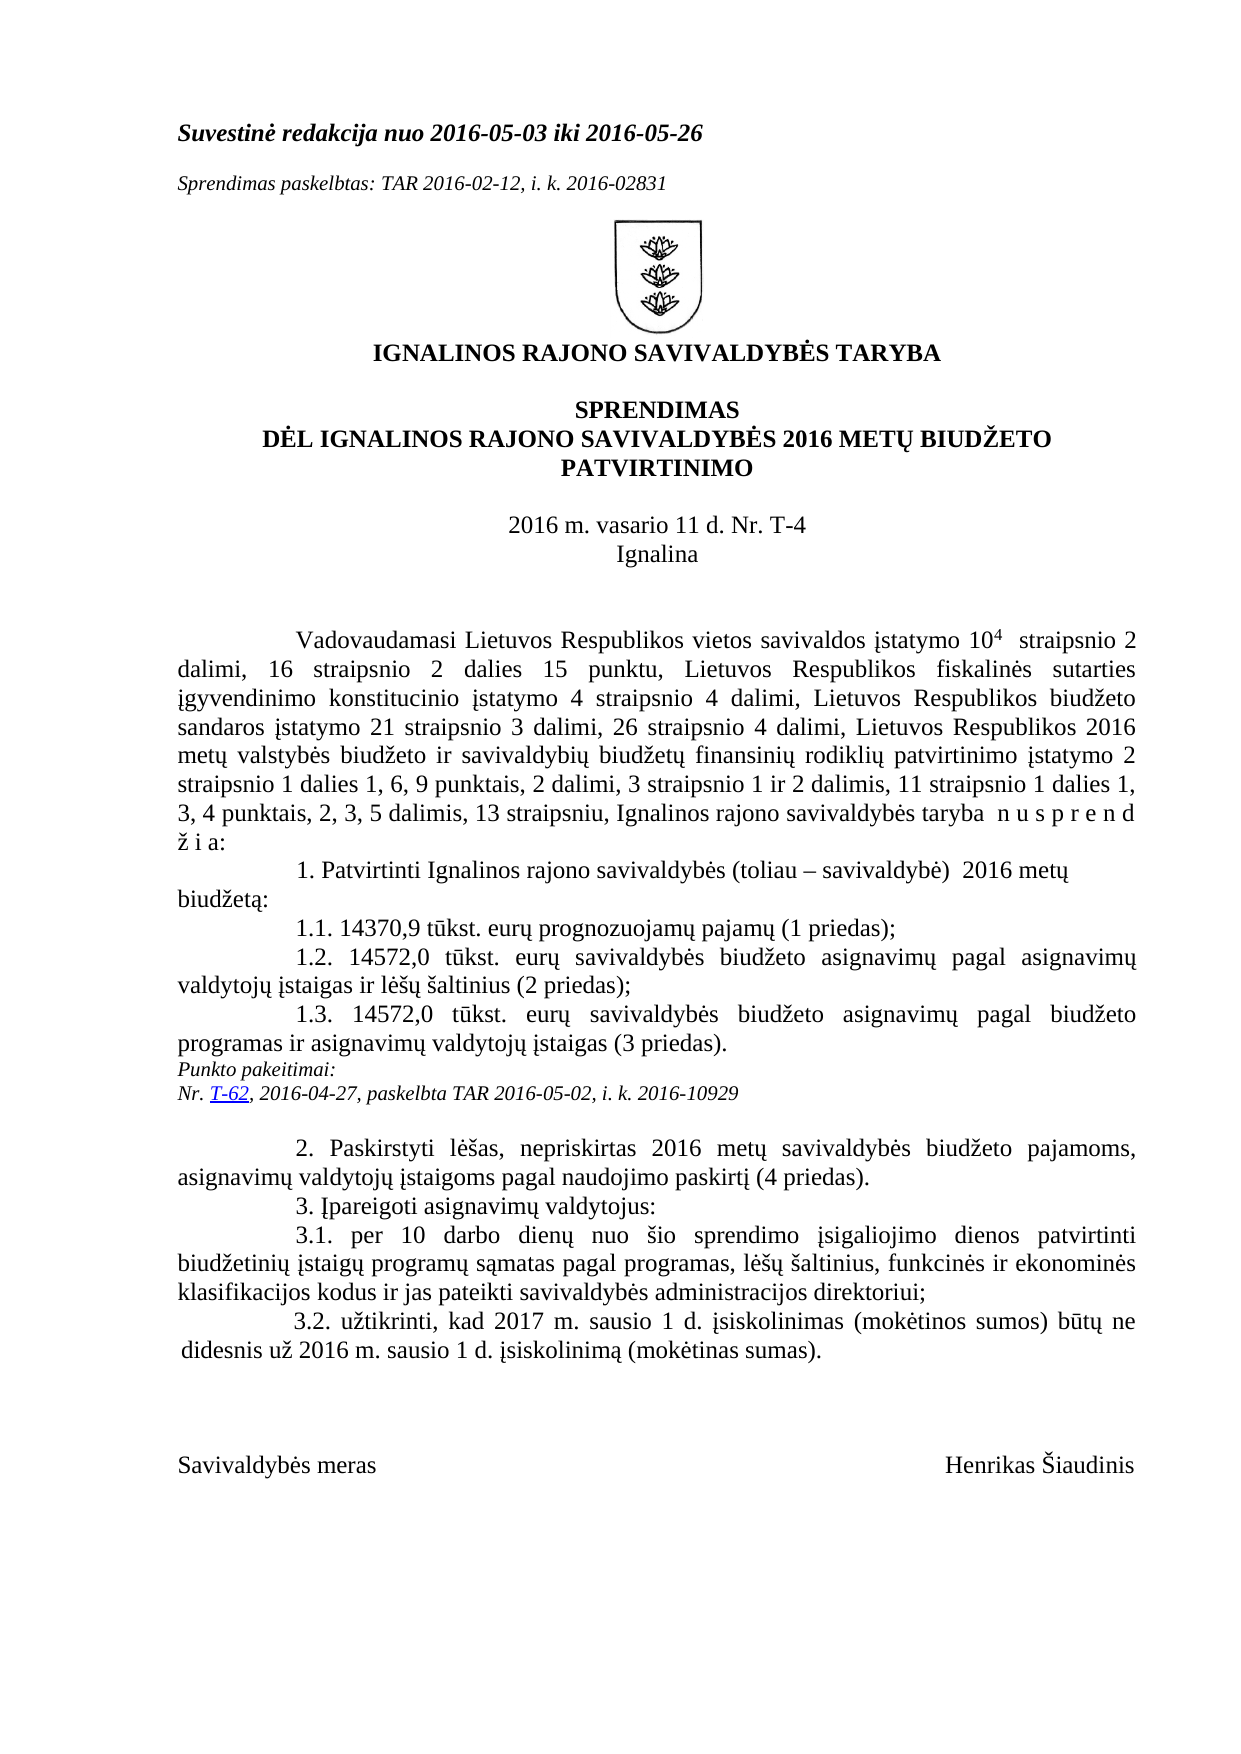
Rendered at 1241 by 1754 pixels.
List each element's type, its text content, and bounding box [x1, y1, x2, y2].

text 2. Paskirstyti lėšas, nepriskirtas 2016 metų savivaldybės biudžeto pajamoms, asignavimų valdytojų įstaigoms pagal naudojimo paskirtį (4 priedas). [177, 1133, 1137, 1191]
text 3. Įpareigoti asignavimų valdytojus: [295, 1191, 1137, 1220]
text Ignalina [177, 539, 1137, 568]
text 1.1. 14370,9 tūkst. eurų prognozuojamų pajamų (1 priedas); [177, 913, 1137, 942]
text Sprendimas paskelbtas: TAR 2016-02-12, i. k. 2016-02831 [177, 171, 1137, 195]
text Vadovaudamasi Lietuvos Respublikos vietos savivaldos įstatymo 104 straipsnio 2 dalimi, 16 straipsnio 2 dalies 15 punktu, Lietuvos Respublikos fiskalinės sutarties įgyvendinimo konstitucinio įstatymo 4 straipsnio 4 dalimi, Lietuvos Respublikos biudžeto sandaros įstatymo 21 straipsnio 3 dalimi, 26 straipsnio 4 dalimi, Lietuvos Respublikos 2016 metų valstybės biudžeto ir savivaldybių biudžetų finansinių rodiklių patvirtinimo įstatymo 2 straipsnio 1 dalies 1, 6, 9 punktais, 2 dalimi, 3 straipsnio 1 ir 2 dalimis, 11 straipsnio 1 dalies 1, 3, 4 punktais, 2, 3, 5 dalimis, 13 straipsniu, Ignalinos rajono savivaldybės taryba n u s p r e n d ž i a: [177, 625, 1137, 855]
text Punkto pakeitimai: [177, 1057, 1137, 1081]
text DĖL IGNALINOS RAJONO SAVIVALDYBĖS 2016 METŲ BIUDŽETO PATVIRTINIMO [177, 424, 1137, 482]
text SPRENDIMAS [177, 395, 1137, 424]
text 1.3. 14572,0 tūkst. eurų savivaldybės biudžeto asignavimų pagal biudžeto programas ir asignavimų valdytojų įstaigas (3 priedas). [177, 999, 1137, 1057]
text Savivaldybės meras Henrikas Šiaudinis [177, 1450, 1137, 1478]
text 3.1. per 10 darbo dienų nuo šio sprendimo įsigaliojimo dienos patvirtinti biudžetinių įstaigų programų sąmatas pagal programas, lėšų šaltinius, funkcinės ir ekonominės klasifikacijos kodus ir jas pateikti savivaldybės administracijos direktoriui; [177, 1220, 1137, 1306]
text IGNALINOS RAJONO SAVIVALDYBĖS TARYBA [177, 338, 1137, 367]
text Suvestinė redakcija nuo 2016-05-03 iki 2016-05-26 [177, 118, 1137, 147]
text 2016 m. vasario 11 d. Nr. T-4 [177, 510, 1137, 539]
text 1. Patvirtinti Ignalinos rajono savivaldybės (toliau – savivaldybė) 2016 metų biudžetą: [177, 855, 1137, 913]
text 3.2. užtikrinti, kad 2017 m. sausio 1 d. įsiskolinimas (mokėtinos sumos) būtų ne didesnis už 2016 m. sausio 1 d. įsiskolinimą (mokėtinas sumas). [181, 1306, 1137, 1363]
text Nr. T-62, 2016-04-27, paskelbta TAR 2016-05-02, i. k. 2016-10929 [177, 1081, 1137, 1105]
text 1.2. 14572,0 tūkst. eurų savivaldybės biudžeto asignavimų pagal asignavimų valdytojų įstaigas ir lėšų šaltinius (2 priedas); [177, 942, 1137, 999]
